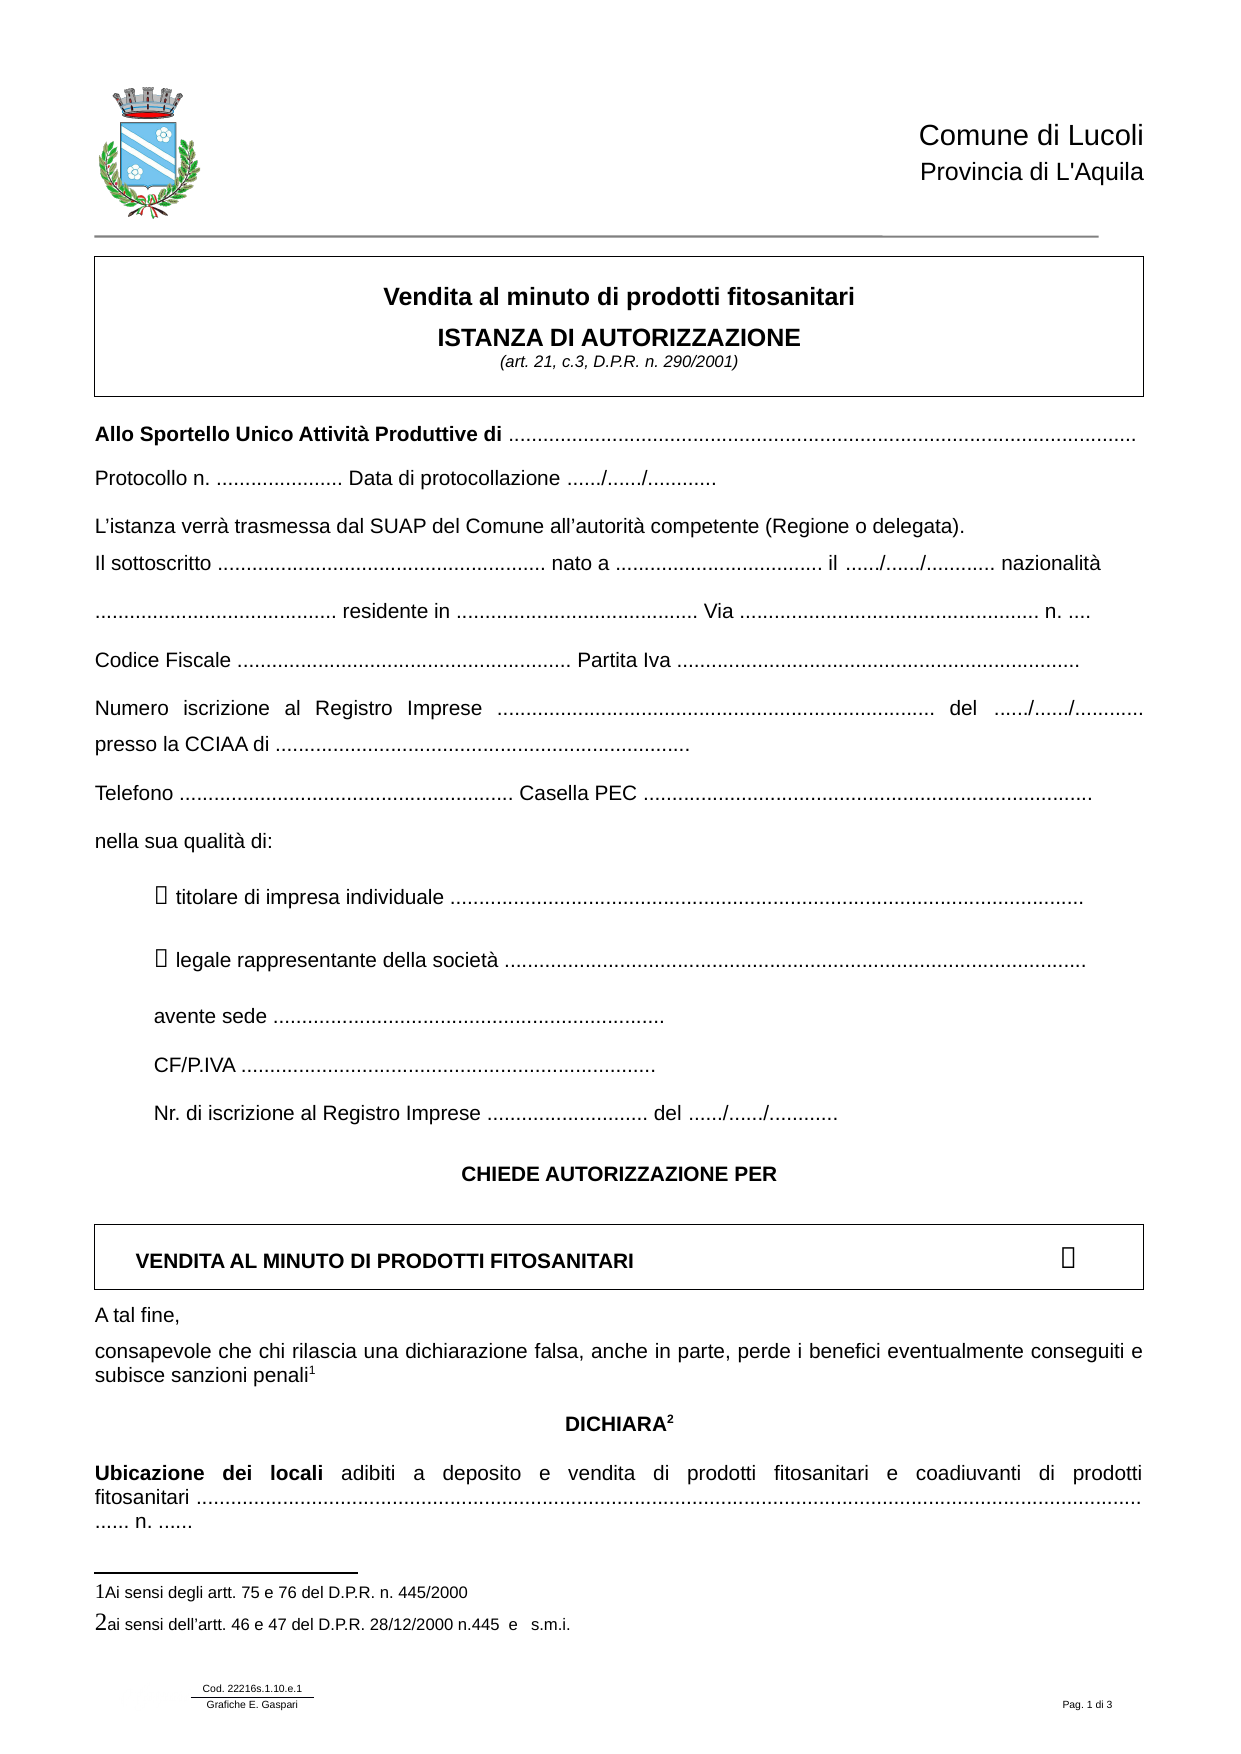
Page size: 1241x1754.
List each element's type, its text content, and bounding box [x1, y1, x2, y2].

text  titolare di impresa individuale .............................................................................................................. [153, 877, 1144, 911]
text Numero iscrizione al Registro Imprese ............................................................................ del ....../....../............ presso la CCIAA di ........................................................................ [94, 696, 1144, 756]
text Il sottoscritto ......................................................... nato a .................................... il ....../....../............ nazionalità [94, 551, 1144, 575]
text L’istanza verrà trasmessa dal SUAP del Comune all’autorità competente (Regione o delegata). [94, 514, 1144, 538]
text consapevole che chi rilascia una dichiarazione falsa, anche in parte, perde i benefici eventualmente conseguiti e subisce sanzioni penali [94, 1339, 1144, 1387]
text Codice Fiscale .......................................................... Partita Iva ...................................................................... [94, 648, 1144, 672]
text  legale rappresentante della società ..................................................................................................... [153, 941, 1144, 975]
text Nr. di iscrizione al Registro Imprese ............................ del ....../....../............ [153, 1101, 1144, 1125]
text DICHIARA [94, 1412, 1144, 1436]
text avente sede .................................................................... [153, 1004, 1144, 1028]
text nella sua qualità di: [94, 829, 1144, 853]
text Ubicazione dei locali adibiti a deposito e vendita di prodotti fitosanitari e coadiuvanti di prodotti fitosanitari .......................................................................................................................................................................... n. ...... [94, 1461, 1144, 1533]
text CF/P.IVA ........................................................................ [153, 1053, 1144, 1077]
table_header VENDITA AL MINUTO DI PRODOTTI FITOSANITARI  [95, 1225, 1143, 1289]
text A tal fine, [94, 1303, 1144, 1327]
text Comune di Lucoli [200, 118, 1144, 152]
text Allo Sportello Unico Attività Produttive di ............................................................................................................. [94, 422, 1144, 446]
text Telefono .......................................................... Casella PEC .............................................................................. [94, 780, 1144, 804]
text Provincia di L'Aquila [200, 157, 1144, 185]
text Ai sensi degli artt. 75 e 76 del D.P.R. n. 445/2000 [94, 1579, 1144, 1603]
text CHIEDE AUTORIZZAZIONE PER [94, 1162, 1144, 1186]
text ai sensi dell’artt. 46 e 47 del D.P.R. 28/12/2000 n.445 e s.m.i. [94, 1607, 1144, 1636]
table_header Vendita al minuto di prodotti fitosanitari ISTANZA DI AUTORIZZAZIONE (art. 21, c.3, D.P.R. n. 290/2001) [95, 257, 1143, 396]
picture [98, 87, 200, 219]
text Protocollo n. ...................... Data di protocollazione ....../....../............ [94, 466, 1144, 490]
text .......................................... residente in .......................................... Via .................................................... n. .... [94, 599, 1144, 623]
